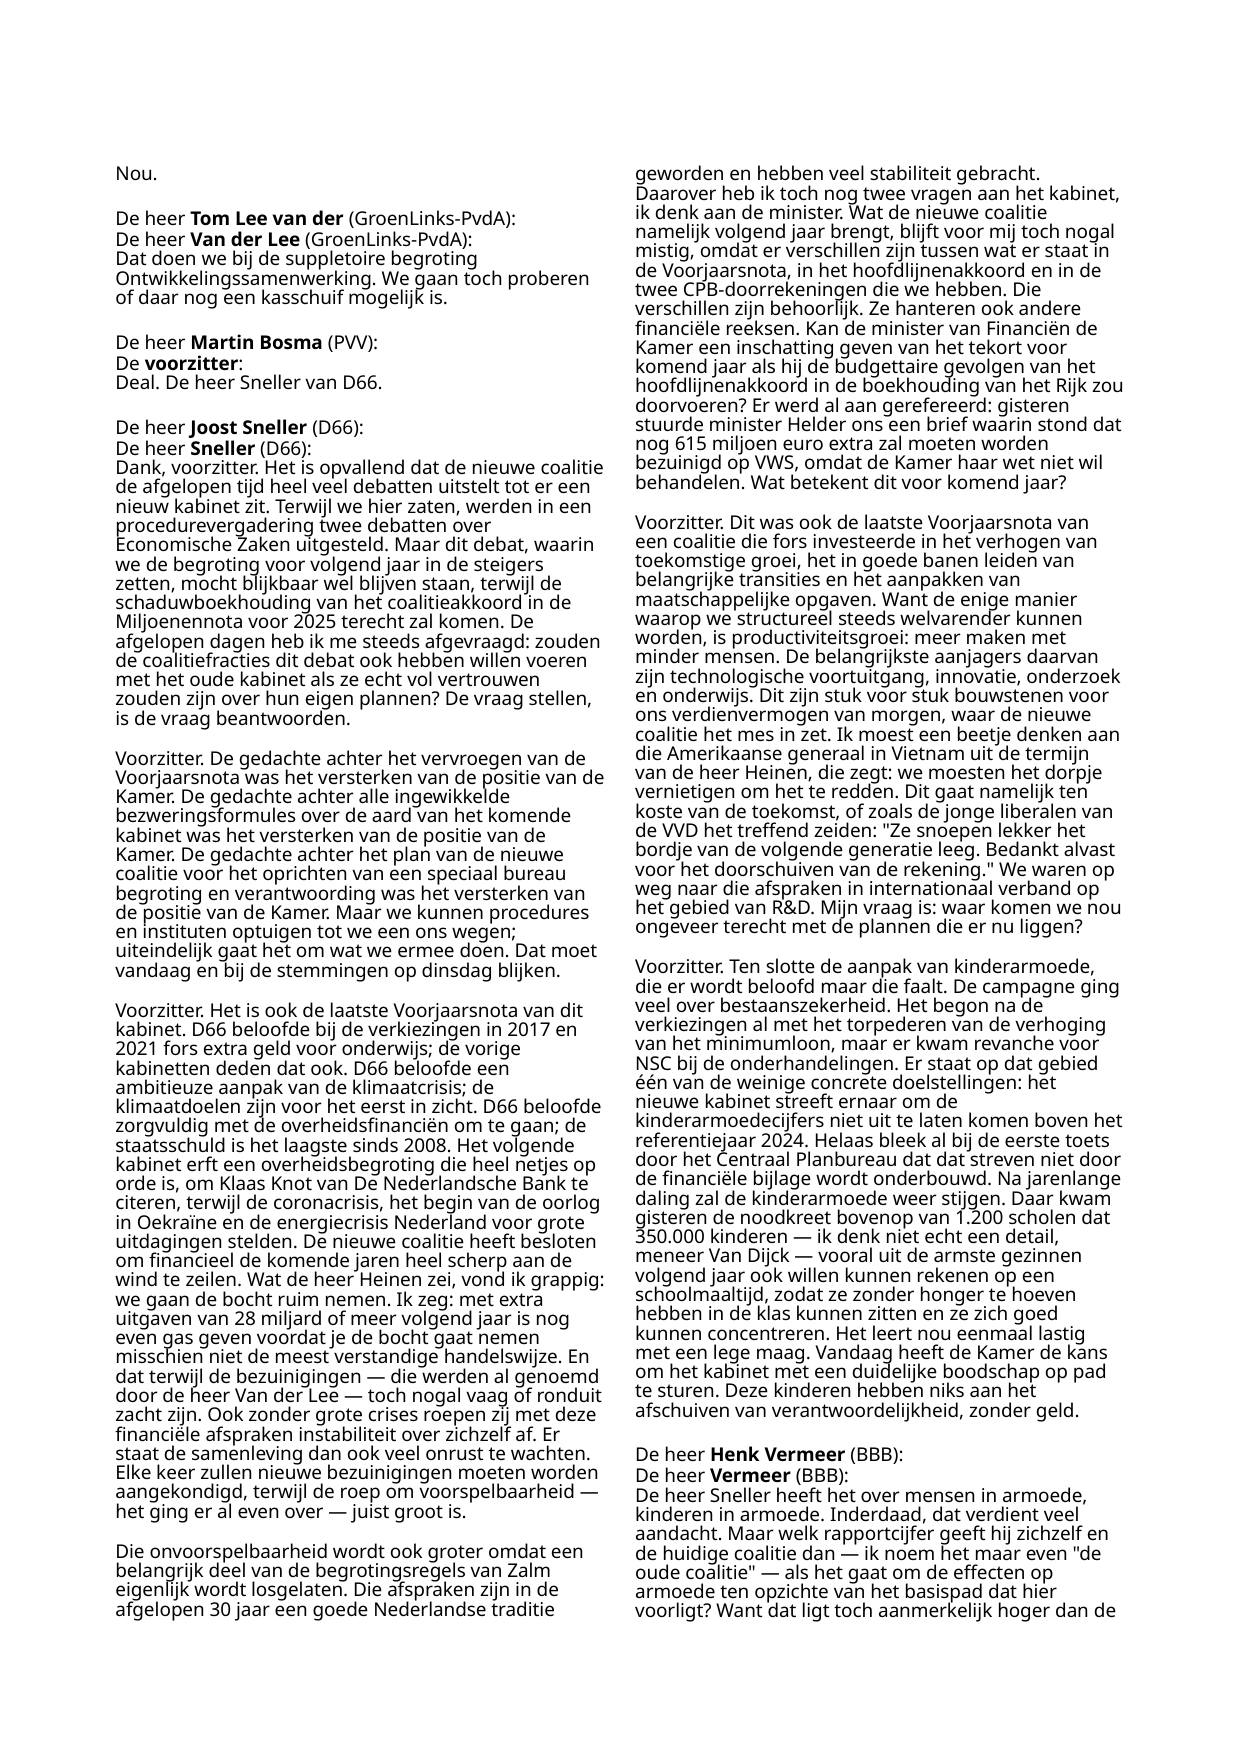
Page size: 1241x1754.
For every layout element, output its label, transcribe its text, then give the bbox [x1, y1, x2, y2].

text Nou. [115, 165, 605, 184]
text Voorzitter. Ten slotte de aanpak van kinderarmoede, die er wordt beloofd maar die faalt. De campagne ging veel over bestaanszekerheid. Het begon na de verkiezingen al met het torpederen van de verhoging van het minimumloon, maar er kwam revanche voor NSC bij de onderhandelingen. Er staat op dat gebied één van de weinige concrete doelstellingen: het nieuwe kabinet streeft ernaar om de kinderarmoedecijfers niet uit te laten komen boven het referentiejaar 2024. Helaas bleek al bij de eerste toets door het Centraal Planbureau dat dat streven niet door de financiële bijlage wordt onderbouwd. Na jarenlange daling zal de kinderarmoede weer stijgen. Daar kwam gisteren de noodkreet bovenop van 1.200 scholen dat 350.000 kinderen — ik denk niet echt een detail, meneer Van Dijck — vooral uit de armste gezinnen volgend jaar ook willen kunnen rekenen op een schoolmaaltijd, zodat ze zonder honger te hoeven hebben in de klas kunnen zitten en ze zich goed kunnen concentreren. Het leert nou eenmaal lastig met een lege maag. Vandaag heeft de Kamer de kans om het kabinet met een duidelijke boodschap op pad te sturen. Deze kinderen hebben niks aan het afschuiven van verantwoordelijkheid, zonder geld. [635, 958, 1125, 1421]
text De heer Joost Sneller (D66): [115, 414, 605, 440]
text De heer Van der Lee (GroenLinks-PvdA): [115, 231, 605, 250]
text De heer Sneller heeft het over mensen in armoede, kinderen in armoede. Inderdaad, dat verdient veel aandacht. Maar welk rapportcijfer geeft hij zichzelf en de huidige coalitie dan — ik noem het maar even "de oude coalitie" — als het gaat om de effecten op armoede ten opzichte van het basispad dat hier voorligt? Want dat ligt toch aanmerkelijk hoger dan de [635, 1487, 1125, 1622]
text Deal. De heer Sneller van D66. [115, 374, 605, 393]
text De voorzitter: [115, 355, 605, 374]
text De heer Tom Lee van der (GroenLinks-PvdA): [115, 205, 605, 231]
text De heer Martin Bosma (PVV): [115, 329, 605, 355]
text De heer Vermeer (BBB): [635, 1467, 1125, 1487]
text De heer Sneller (D66): [115, 440, 605, 459]
text De heer Henk Vermeer (BBB): [635, 1442, 1125, 1467]
text Voorzitter. Het is ook de laatste Voorjaarsnota van dit kabinet. D66 beloofde bij de verkiezingen in 2017 en 2021 fors extra geld voor onderwijs; de vorige kabinetten deden dat ook. D66 beloofde een ambitieuze aanpak van de klimaatcrisis; de klimaatdoelen zijn voor het eerst in zicht. D66 beloofde zorgvuldig met de overheidsfinanciën om te gaan; de staatsschuld is het laagste sinds 2008. Het volgende kabinet erft een overheidsbegroting die heel netjes op orde is, om Klaas Knot van De Nederlandsche Bank te citeren, terwijl de coronacrisis, het begin van de oorlog in Oekraïne en de energiecrisis Nederland voor grote uitdagingen stelden. De nieuwe coalitie heeft besloten om financieel de komende jaren heel scherp aan de wind te zeilen. Wat de heer Heinen zei, vond ik grappig: we gaan de bocht ruim nemen. Ik zeg: met extra uitgaven van 28 miljard of meer volgend jaar is nog even gas geven voordat je de bocht gaat nemen misschien niet de meest verstandige handelswijze. En dat terwijl de bezuinigingen — die werden al genoemd door de heer Van der Lee — toch nogal vaag of ronduit zacht zijn. Ook zonder grote crises roepen zij met deze financiële afspraken instabiliteit over zichzelf af. Er staat de samenleving dan ook veel onrust te wachten. Elke keer zullen nieuwe bezuinigingen moeten worden aangekondigd, terwijl de roep om voorspelbaarheid — het ging er al even over — juist groot is. [115, 1002, 605, 1522]
text Die onvoorspelbaarheid wordt ook groter omdat een belangrijk deel van de begrotingsregels van Zalm eigenlijk wordt losgelaten. Die afspraken zijn in de afgelopen 30 jaar een goede Nederlandse traditie [115, 1543, 605, 1620]
text Dat doen we bij de suppletoire begroting Ontwikkelingssamenwerking. We gaan toch proberen of daar nog een kasschuif mogelijk is. [115, 250, 605, 308]
text geworden en hebben veel stabiliteit gebracht. Daarover heb ik toch nog twee vragen aan het kabinet, ik denk aan de minister. Wat de nieuwe coalitie namelijk volgend jaar brengt, blijft voor mij toch nogal mistig, omdat er verschillen zijn tussen wat er staat in de Voorjaarsnota, in het hoofdlijnenakkoord en in de twee CPB-doorrekeningen die we hebben. Die verschillen zijn behoorlijk. Ze hanteren ook andere financiële reeksen. Kan de minister van Financiën de Kamer een inschatting geven van het tekort voor komend jaar als hij de budgettaire gevolgen van het hoofdlijnenakkoord in de boekhouding van het Rijk zou doorvoeren? Er werd al aan gerefereerd: gisteren stuurde minister Helder ons een brief waarin stond dat nog 615 miljoen euro extra zal moeten worden bezuinigd op VWS, omdat de Kamer haar wet niet wil behandelen. Wat betekent dit voor komend jaar? [635, 165, 1125, 493]
text Dank, voorzitter. Het is opvallend dat de nieuwe coalitie de afgelopen tijd heel veel debatten uitstelt tot er een nieuw kabinet zit. Terwijl we hier zaten, werden in een procedurevergadering twee debatten over Economische Zaken uitgesteld. Maar dit debat, waarin we de begroting voor volgend jaar in de steigers zetten, mocht blijkbaar wel blijven staan, terwijl de schaduwboekhouding van het coalitieakkoord in de Miljoenennota voor 2025 terecht zal komen. De afgelopen dagen heb ik me steeds afgevraagd: zouden de coalitiefracties dit debat ook hebben willen voeren met het oude kabinet als ze echt vol vertrouwen zouden zijn over hun eigen plannen? De vraag stellen, is de vraag beantwoorden. [115, 459, 605, 729]
text Voorzitter. Dit was ook de laatste Voorjaarsnota van een coalitie die fors investeerde in het verhogen van toekomstige groei, het in goede banen leiden van belangrijke transities en het aanpakken van maatschappelijke opgaven. Want de enige manier waarop we structureel steeds welvarender kunnen worden, is productiviteitsgroei: meer maken met minder mensen. De belangrijkste aanjagers daarvan zijn technologische voortuitgang, innovatie, onderzoek en onderwijs. Dit zijn stuk voor stuk bouwstenen voor ons verdienvermogen van morgen, waar de nieuwe coalitie het mes in zet. Ik moest een beetje denken aan die Amerikaanse generaal in Vietnam uit de termijn van de heer Heinen, die zegt: we moesten het dorpje vernietigen om het te redden. Dit gaat namelijk ten koste van de toekomst, of zoals de jonge liberalen van de VVD het treffend zeiden: "Ze snoepen lekker het bordje van de volgende generatie leeg. Bedankt alvast voor het doorschuiven van de rekening." We waren op weg naar die afspraken in internationaal verband op het gebied van R&D. Mijn vraag is: waar komen we nou ongeveer terecht met de plannen die er nu liggen? [635, 514, 1125, 938]
text Voorzitter. De gedachte achter het vervroegen van de Voorjaarsnota was het versterken van de positie van de Kamer. De gedachte achter alle ingewikkelde bezweringsformules over de aard van het komende kabinet was het versterken van de positie van de Kamer. De gedachte achter het plan van de nieuwe coalitie voor het oprichten van een speciaal bureau begroting en verantwoording was het versterken van de positie van de Kamer. Maar we kunnen procedures en instituten optuigen tot we een ons wegen; uiteindelijk gaat het om wat we ermee doen. Dat moet vandaag en bij de stemmingen op dinsdag blijken. [115, 750, 605, 981]
